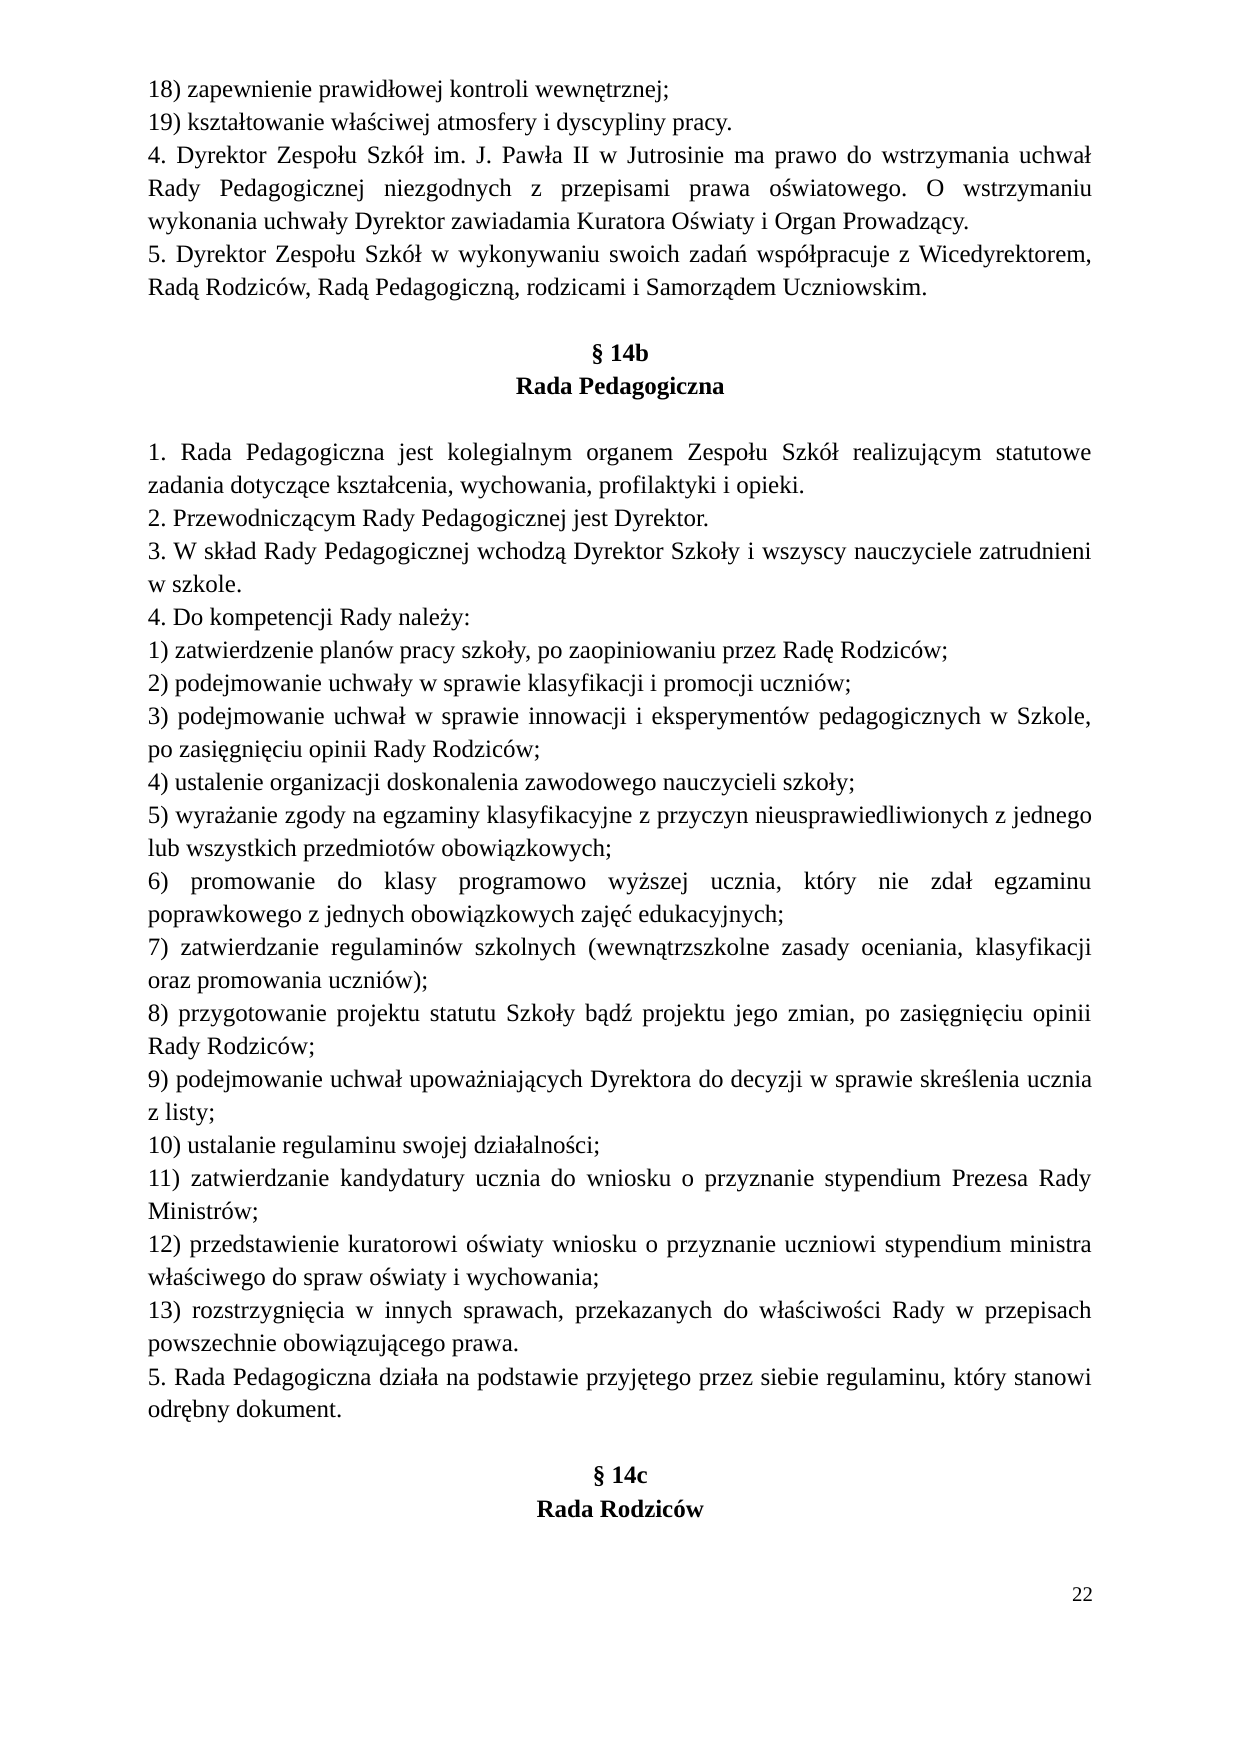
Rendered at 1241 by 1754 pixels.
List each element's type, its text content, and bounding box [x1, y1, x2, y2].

text 4. Dyrektor Zespołu Szkół im. J. Pawła II w Jutrosinie ma prawo do wstrzymania uchwał Rady Pedagogicznej niezgodnych z przepisami prawa oświatowego. O wstrzymaniu wykonania uchwały Dyrektor zawiadamia Kuratora Oświaty i Organ Prowadzący. [148, 140, 1093, 234]
text Rada Pedagogiczna [148, 371, 1093, 400]
text 5) wyrażanie zgody na egzaminy klasyfikacyjne z przyczyn nieusprawiedliwionych z jednego lub wszystkich przedmiotów obowiązkowych; [148, 800, 1093, 862]
text § 14c [148, 1461, 1093, 1489]
text 5. Dyrektor Zespołu Szkół w wykonywaniu swoich zadań współpracuje z Wicedyrektorem, Radą Rodziców, Radą Pedagogiczną, rodzicami i Samorządem Uczniowskim. [148, 239, 1093, 301]
text 3) podejmowanie uchwał w sprawie innowacji i eksperymentów pedagogicznych w Szkole, po zasięgnięciu opinii Rady Rodziców; [148, 701, 1093, 763]
text 1. Rada Pedagogiczna jest kolegialnym organem Zespołu Szkół realizującym statutowe zadania dotyczące kształcenia, wychowania, profilaktyki i opieki. [148, 437, 1093, 499]
text 11) zatwierdzanie kandydatury ucznia do wniosku o przyznanie stypendium Prezesa Rady Ministrów; [148, 1163, 1093, 1225]
text 9) podejmowanie uchwał upoważniających Dyrektora do decyzji w sprawie skreślenia ucznia z listy; [148, 1064, 1093, 1126]
text 3. W skład Rady Pedagogicznej wchodzą Dyrektor Szkoły i wszyscy nauczyciele zatrudnieni w szkole. [148, 536, 1093, 598]
text 2. Przewodniczącym Rady Pedagogicznej jest Dyrektor. [148, 503, 1093, 532]
text 18) zapewnienie prawidłowej kontroli wewnętrznej; [148, 74, 1093, 102]
text 1) zatwierdzenie planów pracy szkoły, po zaopiniowaniu przez Radę Rodziców; [148, 635, 1093, 664]
text 4. Do kompetencji Rady należy: [148, 602, 1093, 631]
text 2) podejmowanie uchwały w sprawie klasyfikacji i promocji uczniów; [148, 668, 1093, 697]
text 6) promowanie do klasy programowo wyższej ucznia, który nie zdał egzaminu poprawkowego z jednych obowiązkowych zajęć edukacyjnych; [148, 866, 1093, 928]
text 13) rozstrzygnięcia w innych sprawach, przekazanych do właściwości Rady w przepisach powszechnie obowiązującego prawa. [148, 1296, 1093, 1357]
text 19) kształtowanie właściwej atmosfery i dyscypliny pracy. [148, 107, 1093, 136]
text 10) ustalanie regulaminu swojej działalności; [148, 1130, 1093, 1159]
text 8) przygotowanie projektu statutu Szkoły bądź projektu jego zmian, po zasięgnięciu opinii Rady Rodziców; [148, 998, 1093, 1060]
text 7) zatwierdzanie regulaminów szkolnych (wewnątrzszkolne zasady oceniania, klasyfikacji oraz promowania uczniów); [148, 932, 1093, 994]
text Rada Rodziców [148, 1494, 1093, 1522]
text 5. Rada Pedagogiczna działa na podstawie przyjętego przez siebie regulaminu, który stanowi odrębny dokument. [148, 1362, 1093, 1456]
text 12) przedstawienie kuratorowi oświaty wniosku o przyznanie uczniowi stypendium ministra właściwego do spraw oświaty i wychowania; [148, 1229, 1093, 1291]
text § 14b [148, 338, 1093, 367]
text 4) ustalenie organizacji doskonalenia zawodowego nauczycieli szkoły; [148, 767, 1093, 796]
